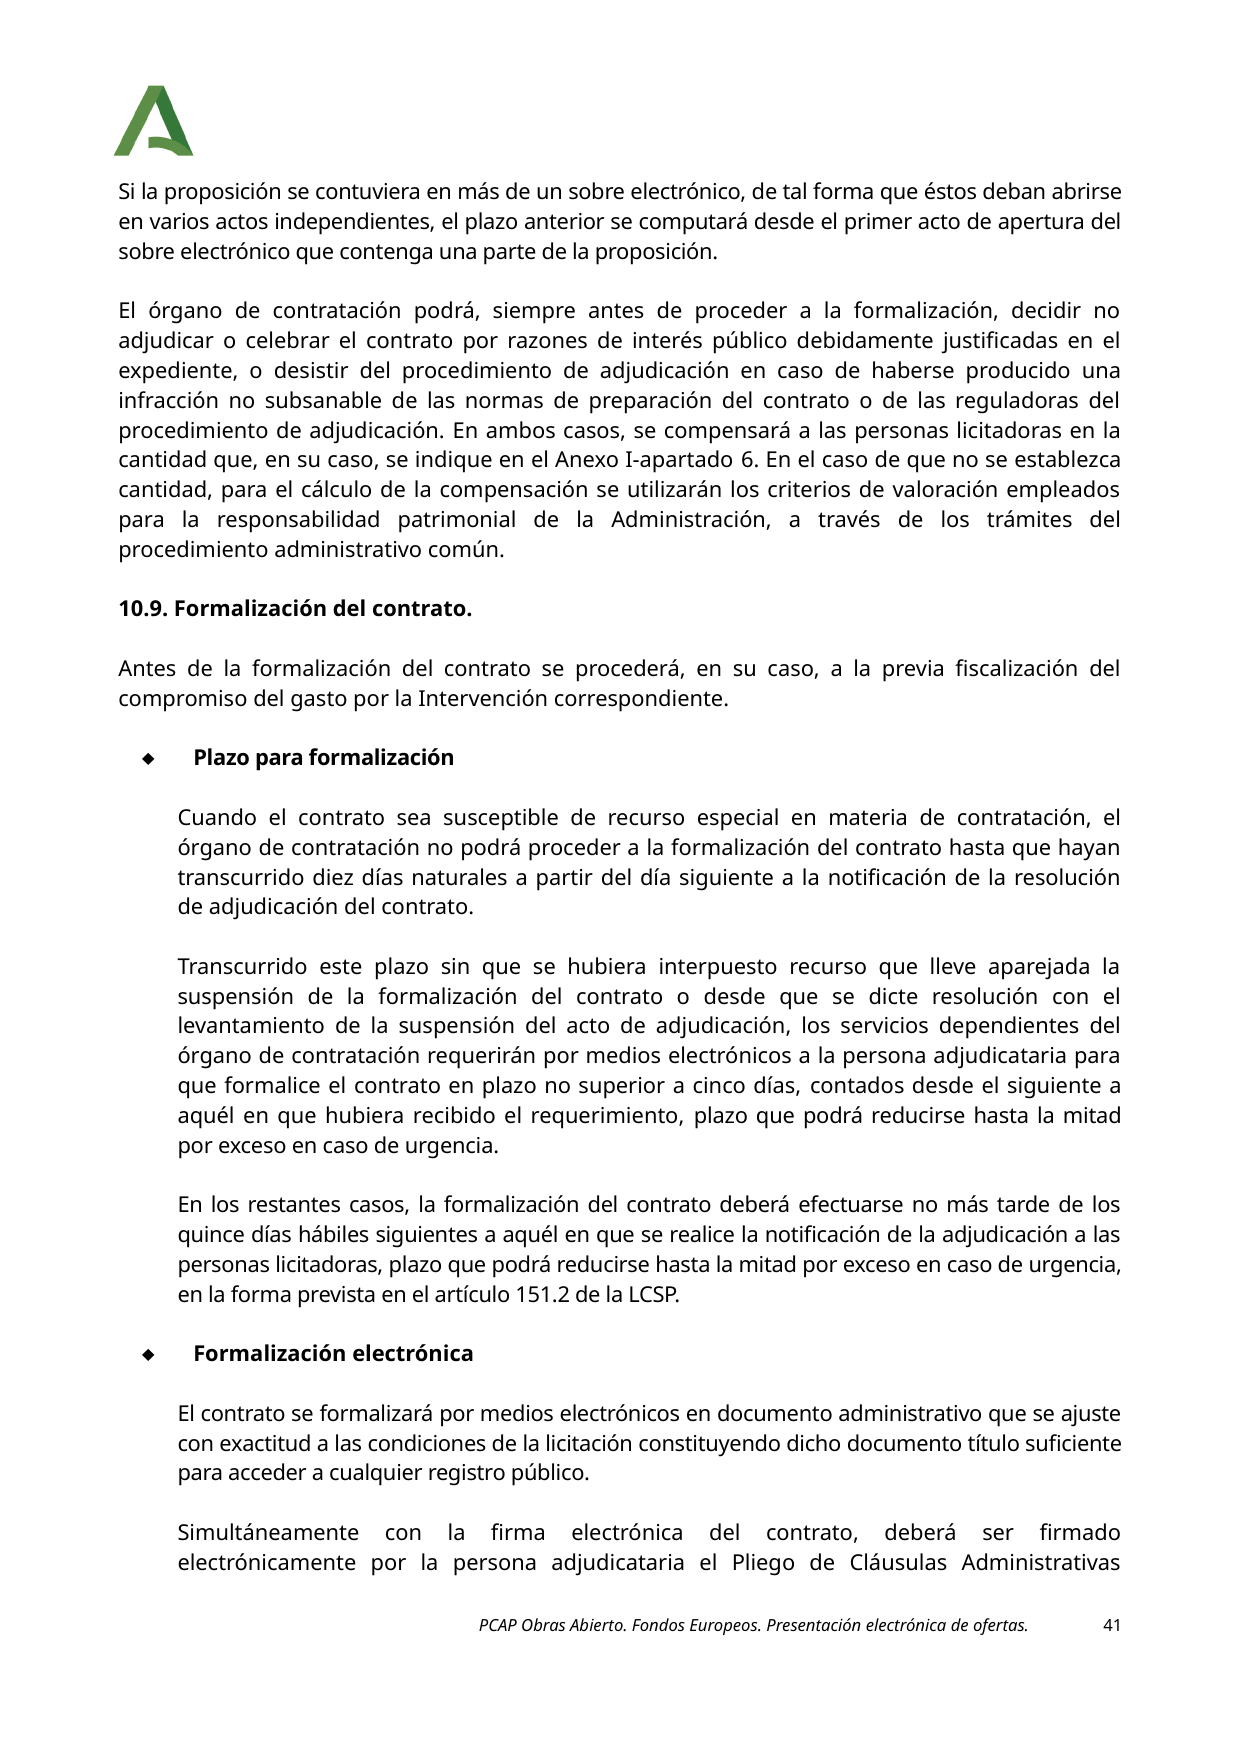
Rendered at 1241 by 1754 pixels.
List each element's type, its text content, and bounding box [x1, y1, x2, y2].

list Cuando el contrato sea susceptible de recurso especial en materia de contratación, el órgano de contratación no podrá proceder a la formalización del contrato hasta que hayan transcurrido diez días naturales a partir del día siguiente a la notificación de la resolución de adjudicación del contrato. [177, 802, 1122, 921]
list Simultáneamente con la firma electrónica del contrato, deberá ser firmado electrónicamente por la persona adjudicataria el Pliego de Cláusulas Administrativas [177, 1517, 1122, 1577]
text Antes de la formalización del contrato se procederá, en su caso, a la previa fiscalización del compromiso del gasto por la Intervención correspondiente. [118, 653, 1122, 713]
list El contrato se formalizará por medios electrónicos en documento administrativo que se ajuste con exactitud a las condiciones de la licitación constituyendo dicho documento título suficiente para acceder a cualquier registro público. [177, 1398, 1122, 1487]
list Formalización electrónica [142, 1338, 1122, 1368]
list Transcurrido este plazo sin que se hubiera interpuesto recurso que lleve aparejada la suspensión de la formalización del contrato o desde que se dicte resolución con el levantamiento de la suspensión del acto de adjudicación, los servicios dependientes del órgano de contratación requerirán por medios electrónicos a la persona adjudicataria para que formalice el contrato en plazo no superior a cinco días, contados desde el siguiente a aquél en que hubiera recibido el requerimiento, plazo que podrá reducirse hasta la mitad por exceso en caso de urgencia. [177, 951, 1122, 1159]
text Si la proposición se contuviera en más de un sobre electrónico, de tal forma que éstos deban abrirse en varios actos independientes, el plazo anterior se computará desde el primer acto de apertura del sobre electrónico que contenga una parte de la proposición. [118, 176, 1122, 266]
list En los restantes casos, la formalización del contrato deberá efectuarse no más tarde de los quince días hábiles siguientes a aquél en que se realice la notificación de la adjudicación a las personas licitadoras, plazo que podrá reducirse hasta la mitad por exceso en caso de urgencia, en la forma prevista en el artículo 151.2 de la LCSP. [142, 1189, 1122, 1308]
picture [109, 81, 198, 160]
subtitle 10.9. Formalización del contrato. [118, 593, 1122, 623]
list Plazo para formalización [142, 742, 1122, 772]
text El órgano de contratación podrá, siempre antes de proceder a la formalización, decidir no adjudicar o celebrar el contrato por razones de interés público debidamente justificadas en el expediente, o desistir del procedimiento de adjudicación en caso de haberse producido una infracción no subsanable de las normas de preparación del contrato o de las reguladoras del procedimiento de adjudicación. En ambos casos, se compensará a las personas licitadoras en la cantidad que, en su caso, se indique en el Anexo I-apartado 6. En el caso de que no se establezca cantidad, para el cálculo de la compensación se utilizarán los criterios de valoración empleados para la responsabilidad patrimonial de la Administración, a través de los trámites del procedimiento administrativo común. [118, 296, 1122, 564]
